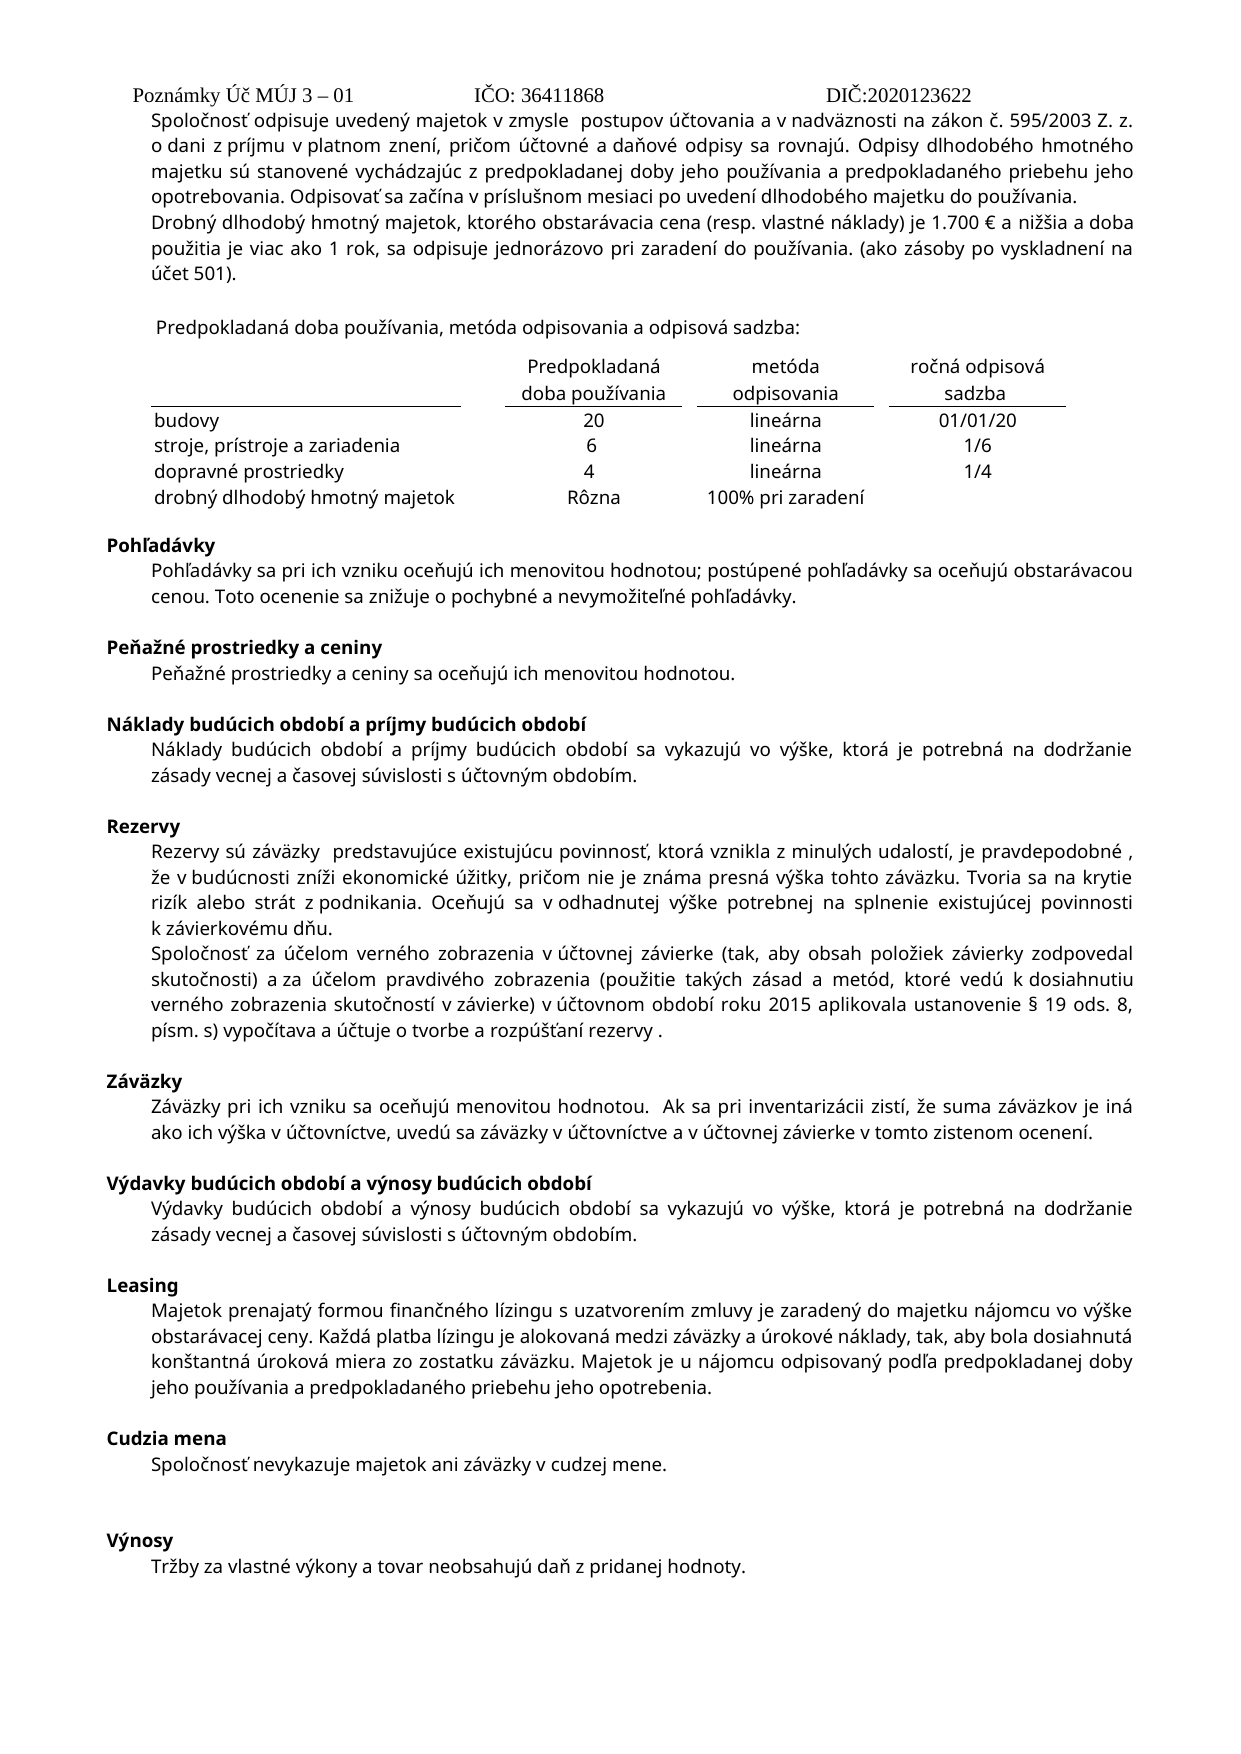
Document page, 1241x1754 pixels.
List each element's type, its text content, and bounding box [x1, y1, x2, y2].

table_cell lineárna [697, 459, 874, 484]
table_cell [151, 380, 461, 406]
text Leasing [106, 1272, 1134, 1298]
table_cell 4 [505, 459, 682, 484]
table_cell budovy [151, 406, 505, 432]
table_header [874, 354, 889, 380]
table_cell [682, 459, 697, 484]
text Záväzky [106, 1068, 1134, 1094]
text Peňažné prostriedky a ceniny sa oceňujú ich menovitou hodnotou. [151, 660, 1134, 685]
text Tržby za vlastné výkony a tovar neobsahujú daň z pridanej hodnoty. [151, 1553, 1134, 1578]
table_cell [461, 380, 505, 406]
table_cell [682, 380, 697, 406]
table_cell stroje, prístroje a zariadenia [151, 433, 505, 458]
table_header ročná odpisová [889, 354, 1066, 380]
table_header [151, 354, 505, 380]
text Peňažné prostriedky a ceniny [106, 634, 1134, 660]
text Pohľadávky [106, 532, 1134, 558]
table_cell lineárna [697, 433, 874, 458]
text Pohľadávky sa pri ich vzniku oceňujú ich menovitou hodnotou; postúpené pohľadávky sa oceňujú obstarávacou cenou. Toto ocenenie sa znižuje o pochybné a nevymožiteľné pohľadávky. [151, 558, 1134, 609]
text Rezervy sú záväzky predstavujúce existujúcu povinnosť, ktorá vznikla z minulých udalostí, je pravdepodobné , že v budúcnosti zníži ekonomické úžitky, pričom nie je známa presná výška tohto záväzku. Tvoria sa na krytie rizík alebo strát z podnikania. Oceňujú sa v odhadnutej výške potrebnej na splnenie existujúcej povinnosti k závierkovému dňu. [151, 838, 1134, 941]
table_cell [889, 485, 1066, 511]
text Výdavky budúcich období a výnosy budúcich období [106, 1170, 1134, 1196]
table_cell [874, 485, 889, 511]
table_cell [682, 433, 697, 458]
text Drobný dlhodobý hmotný majetok, ktorého obstarávacia cena (resp. vlastné náklady) je 1.700 € a nižšia a doba použitia je viac ako 1 rok, sa odpisuje jednorázovo pri zaradení do používania. (ako zásoby po vyskladnení na účet 501). [151, 209, 1134, 286]
table_cell [682, 406, 697, 432]
table_cell lineárna [697, 407, 874, 432]
table_cell Rôzna [505, 485, 682, 511]
text Spoločnosť nevykazuje majetok ani záväzky v cudzej mene. [151, 1451, 1134, 1476]
text Majetok prenajatý formou finančného lízingu s uzatvorením zmluvy je zaradený do majetku nájomcu vo výške obstarávacej ceny. Každá platba lízingu je alokovaná medzi záväzky a úrokové náklady, tak, aby bola dosiahnutá konštantná úroková miera zo zostatku záväzku. Majetok je u nájomcu odpisovaný podľa predpokladanej doby jeho používania a predpokladaného priebehu jeho opotrebenia. [151, 1298, 1134, 1400]
table_cell [682, 485, 697, 511]
text Spoločnosť za účelom verného zobrazenia v účtovnej závierke (tak, aby obsah položiek závierky zodpovedal skutočnosti) a za účelom pravdivého zobrazenia (použitie takých zásad a metód, ktoré vedú k dosiahnutiu verného zobrazenia skutočností v závierke) v účtovnom období roku 2015 aplikovala ustanovenie § 19 ods. 8, písm. s) vypočítava a účtuje o tvorbe a rozpúšťaní rezervy . [151, 941, 1134, 1043]
text Záväzky pri ich vzniku sa oceňujú menovitou hodnotou. Ak sa pri inventarizácii zistí, že suma záväzkov je iná ako ich výška v účtovníctve, uvedú sa záväzky v účtovníctve a v účtovnej závierke v tomto zistenom ocenení. [151, 1094, 1134, 1145]
table_cell [874, 406, 889, 432]
table_cell [874, 380, 889, 406]
table_cell drobný dlhodobý hmotný majetok [151, 485, 505, 511]
table_cell sadzba [889, 380, 1066, 406]
table_cell 6 [505, 433, 682, 458]
text Predpokladaná doba používania, metóda odpisovania a odpisová sadzba: [151, 314, 1134, 340]
text Náklady budúcich období a príjmy budúcich období sa vykazujú vo výške, ktorá je potrebná na dodržanie zásady vecnej a časovej súvislosti s účtovným obdobím. [151, 736, 1134, 787]
table_header Predpokladaná [505, 354, 682, 380]
table_cell 20 [505, 407, 682, 432]
text Spoločnosť odpisuje uvedený majetok v zmysle postupov účtovania a v nadväznosti na zákon č. 595/2003 Z. z. o dani z príjmu v platnom znení, pričom účtovné a daňové odpisy sa rovnajú. Odpisy dlhodobého hmotného majetku sú stanovené vychádzajúc z predpokladanej doby jeho používania a predpokladaného priebehu jeho opotrebovania. Odpisovať sa začína v príslušnom mesiaci po uvedení dlhodobého majetku do používania. [151, 107, 1134, 209]
text Rezervy [106, 813, 1134, 838]
table_cell 1/4 [889, 459, 1066, 484]
text Cudzia mena [106, 1425, 1134, 1451]
text Výnosy [106, 1527, 1134, 1553]
table_cell [874, 459, 889, 484]
text Výdavky budúcich období a výnosy budúcich období sa vykazujú vo výške, ktorá je potrebná na dodržanie zásady vecnej a časovej súvislosti s účtovným obdobím. [151, 1196, 1134, 1247]
table_cell 100% pri zaradení [697, 485, 874, 511]
table_header [682, 354, 697, 380]
table_cell odpisovania [697, 380, 874, 406]
table_header metóda [697, 354, 874, 380]
text Náklady budúcich období a príjmy budúcich období [106, 711, 1134, 736]
table_cell doba používania [505, 380, 682, 406]
table_cell dopravné prostriedky [151, 459, 505, 484]
table_cell 1/6 [889, 433, 1066, 458]
table_cell 01.01.20 [889, 407, 1066, 432]
table_cell [874, 433, 889, 458]
